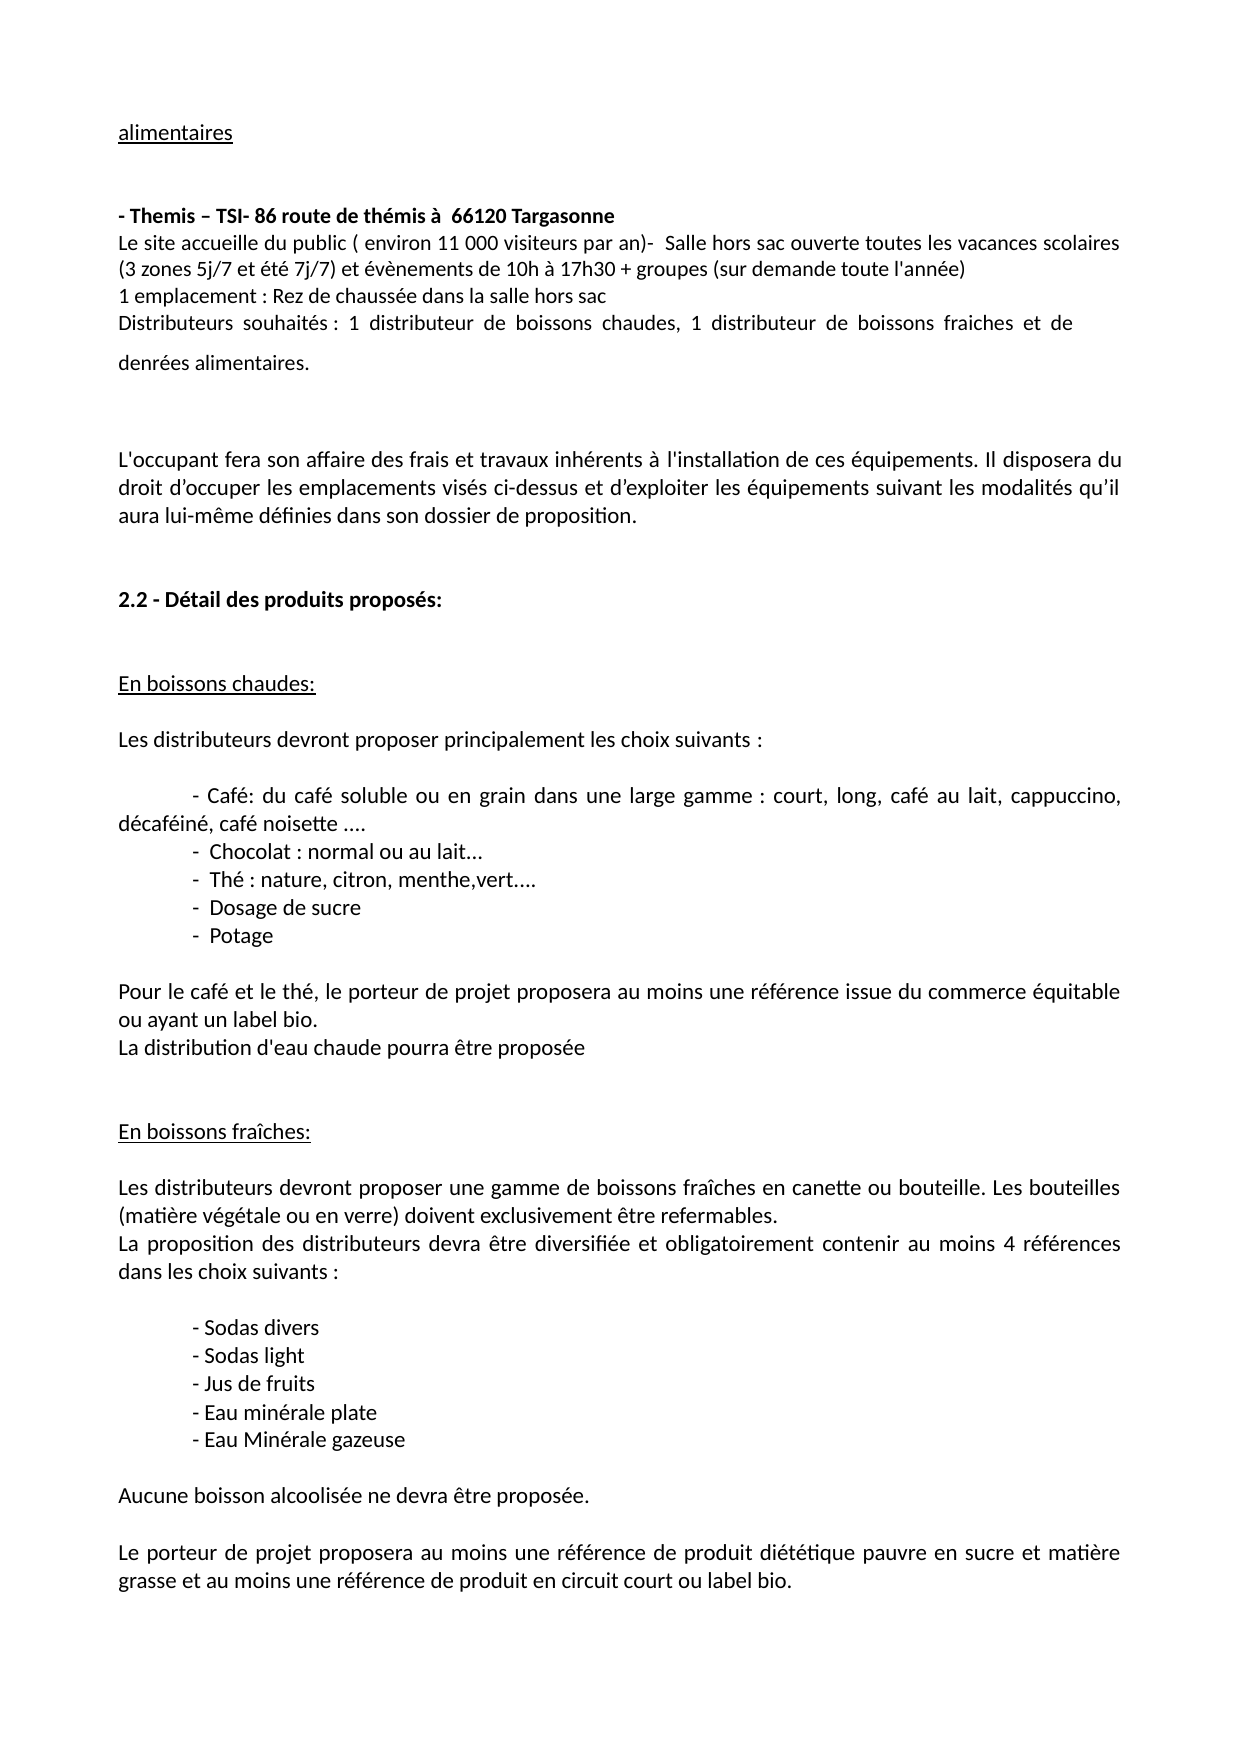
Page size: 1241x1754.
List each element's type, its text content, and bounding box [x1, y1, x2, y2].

text - Themis – TSI- 86 route de thémis à 66120 Targasonne [118, 202, 1122, 229]
text Le porteur de projet proposera au moins une référence de produit diététique pauvre en sucre et matière grasse et au moins une référence de produit en circuit court ou label bio. [118, 1538, 1122, 1594]
text Distributeurs souhaités : 1 distributeur de boissons chaudes, 1 distributeur de boissons fraiches et de denrées alimentaires. [118, 309, 1075, 376]
text En boissons chaudes: [118, 669, 1122, 697]
text - Dosage de sucre [118, 893, 1122, 921]
text Les distributeurs devront proposer une gamme de boissons fraîches en canette ou bouteille. Les bouteilles (matière végétale ou en verre) doivent exclusivement être refermables. [118, 1173, 1122, 1229]
text Aucune boisson alcoolisée ne devra être proposée. [118, 1482, 1122, 1510]
text En boissons fraîches: [118, 1117, 1122, 1145]
text - Sodas divers [118, 1313, 1122, 1342]
text - Potage [118, 921, 1122, 949]
text La distribution d'eau chaude pourra être proposée [118, 1033, 1122, 1061]
text - Café: du café soluble ou en grain dans une large gamme : court, long, café au lait, cappuccino, décaféiné, café noisette .... [118, 781, 1122, 837]
text - Sodas light [118, 1342, 1122, 1369]
text Les distributeurs devront proposer principalement les choix suivants : [118, 725, 1122, 753]
text 2.2 - Détail des produits proposés: [118, 585, 1122, 613]
text alimentaires [118, 118, 1122, 146]
text L'occupant fera son affaire des frais et travaux inhérents à l'installation de ces équipements. Il disposera du droit d’occuper les emplacements visés ci-dessus et d’exploiter les équipements suivant les modalités qu’il aura lui-même définies dans son dossier de proposition. [118, 445, 1122, 529]
text - Eau minérale plate [118, 1398, 1122, 1426]
text - Eau Minérale gazeuse [118, 1426, 1122, 1454]
text - Thé : nature, citron, menthe,vert.... [118, 865, 1122, 893]
text Pour le café et le thé, le porteur de projet proposera au moins une référence issue du commerce équitable ou ayant un label bio. [118, 977, 1122, 1033]
text La proposition des distributeurs devra être diversifiée et obligatoirement contenir au moins 4 références dans les choix suivants : [118, 1229, 1122, 1286]
text 1 emplacement : Rez de chaussée dans la salle hors sac [118, 282, 1122, 309]
text - Jus de fruits [118, 1369, 1122, 1398]
text Le site accueille du public ( environ 11 000 visiteurs par an)- Salle hors sac ouverte toutes les vacances scolaires (3 zones 5j/7 et été 7j/7) et évènements de 10h à 17h30 + groupes (sur demande toute l'année) [118, 229, 1122, 282]
text - Chocolat : normal ou au lait... [118, 837, 1122, 865]
